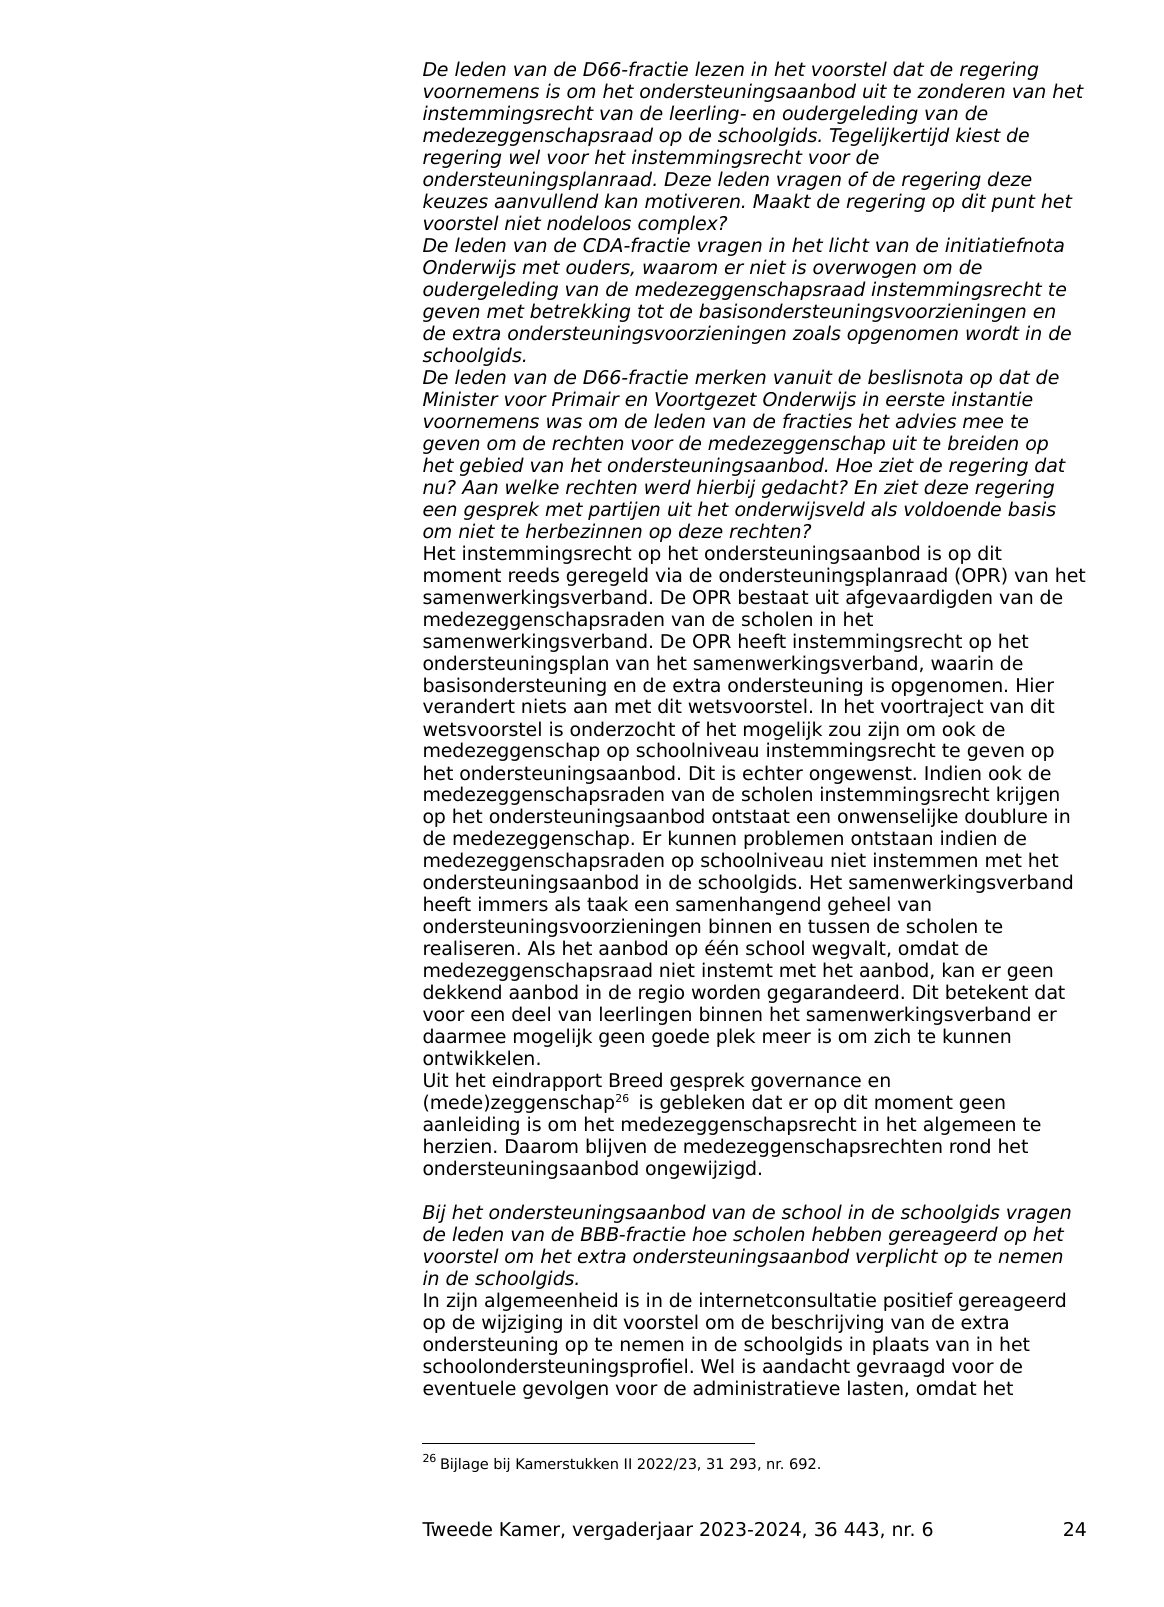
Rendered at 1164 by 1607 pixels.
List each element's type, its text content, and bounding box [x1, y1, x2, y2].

text In zijn algemeenheid is in de internetconsultatie positief gereageerd op de wijziging in dit voorstel om de beschrijving van de extra ondersteuning op te nemen in de schoolgids in plaats van in het schoolondersteuningsprofiel. Wel is aandacht gevraagd voor de eventuele gevolgen voor de administratieve lasten, omdat het [422, 1290, 1087, 1400]
text Bij het ondersteuningsaanbod van de school in de schoolgids vragen de leden van de BBB-fractie hoe scholen hebben gereageerd op het voorstel om het extra ondersteuningsaanbod verplicht op te nemen in de schoolgids. [422, 1202, 1087, 1290]
text De leden van de D66-fractie merken vanuit de beslisnota op dat de Minister voor Primair en Voortgezet Onderwijs in eerste instantie voornemens was om de leden van de fracties het advies mee te geven om de rechten voor de medezeggenschap uit te breiden op het gebied van het ondersteuningsaanbod. Hoe ziet de regering dat nu? Aan welke rechten werd hierbij gedacht? En ziet deze regering een gesprek met partijen uit het onderwijsveld als voldoende basis om niet te herbezinnen op deze rechten? [422, 367, 1087, 543]
text Het instemmingsrecht op het ondersteuningsaanbod is op dit moment reeds geregeld via de ondersteuningsplanraad (OPR) van het samenwerkingsverband. De OPR bestaat uit afgevaardigden van de medezeggenschapsraden van de scholen in het samenwerkingsverband. De OPR heeft instemmingsrecht op het ondersteuningsplan van het samenwerkingsverband, waarin de basisondersteuning en de extra ondersteuning is opgenomen. Hier verandert niets aan met dit wetsvoorstel. In het voortraject van dit wetsvoorstel is onderzocht of het mogelijk zou zijn om ook de medezeggenschap op schoolniveau instemmingsrecht te geven op het ondersteuningsaanbod. Dit is echter ongewenst. Indien ook de medezeggenschapsraden van de scholen instemmingsrecht krijgen op het ondersteuningsaanbod ontstaat een onwenselijke doublure in de medezeggenschap. Er kunnen problemen ontstaan indien de medezeggenschapsraden op schoolniveau niet instemmen met het ondersteuningsaanbod in de schoolgids. Het samenwerkingsverband heeft immers als taak een samenhangend geheel van ondersteuningsvoorzieningen binnen en tussen de scholen te realiseren. Als het aanbod op één school wegvalt, omdat de medezeggenschapsraad niet instemt met het aanbod, kan er geen dekkend aanbod in de regio worden gegarandeerd. Dit betekent dat voor een deel van leerlingen binnen het samenwerkingsverband er daarmee mogelijk geen goede plek meer is om zich te kunnen ontwikkelen. [422, 543, 1087, 1070]
text Bijlage bij Kamerstukken II 2022/23, 31 293, nr. 692. [422, 1452, 1087, 1474]
text De leden van de D66-fractie lezen in het voorstel dat de regering voornemens is om het ondersteuningsaanbod uit te zonderen van het instemmingsrecht van de leerling- en oudergeleding van de medezeggenschapsraad op de schoolgids. Tegelijkertijd kiest de regering wel voor het instemmingsrecht voor de ondersteuningsplanraad. Deze leden vragen of de regering deze keuzes aanvullend kan motiveren. Maakt de regering op dit punt het voorstel niet nodeloos complex? [422, 59, 1087, 235]
text De leden van de CDA-fractie vragen in het licht van de initiatiefnota Onderwijs met ouders, waarom er niet is overwogen om de oudergeleding van de medezeggenschapsraad instemmingsrecht te geven met betrekking tot de basisondersteuningsvoorzieningen en de extra ondersteuningsvoorzieningen zoals opgenomen wordt in de schoolgids. [422, 235, 1087, 367]
text Uit het eindrapport Breed gesprek governance en (mede)zeggenschap is gebleken dat er op dit moment geen aanleiding is om het medezeggenschapsrecht in het algemeen te herzien. Daarom blijven de medezeggenschapsrechten rond het ondersteuningsaanbod ongewijzigd. [422, 1070, 1087, 1180]
